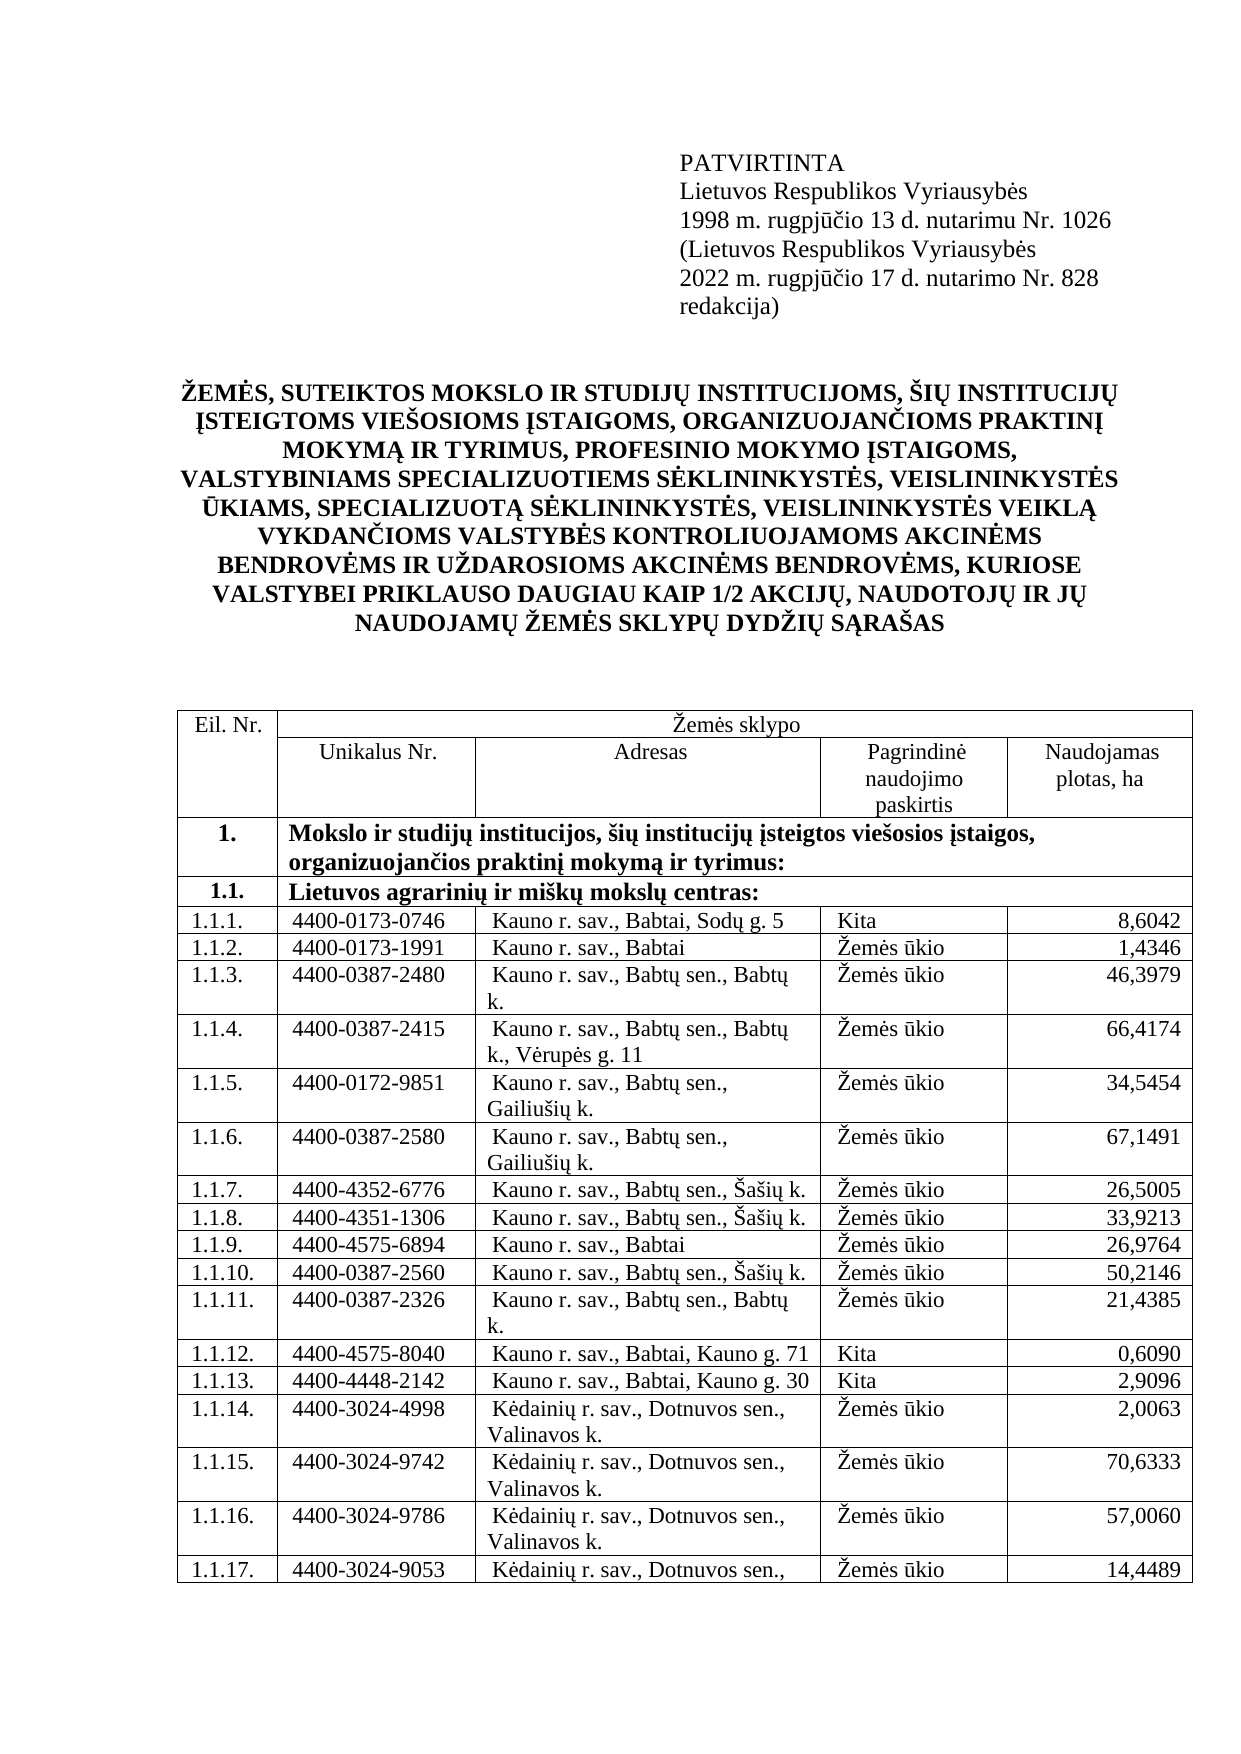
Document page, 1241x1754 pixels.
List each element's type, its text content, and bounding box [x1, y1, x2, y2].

table_cell 1.1.11. [178, 1286, 277, 1339]
table_header Eil. Nr. [178, 711, 277, 817]
text (Lietuvos Respublikos Vyriausybės [679, 234, 1122, 263]
table_cell Kauno r. sav., Babtai, Kauno g. 30 [476, 1367, 820, 1393]
table_cell Kita [821, 1367, 1007, 1393]
table_cell 14,4489 [1008, 1556, 1192, 1582]
table_cell Kauno r. sav., Babtų sen., Babtų k. [476, 961, 820, 1014]
table_cell 4400-3024-9053 [278, 1556, 475, 1582]
table_cell Adresas [476, 738, 820, 817]
table_cell 1.1.10. [178, 1259, 277, 1285]
text ŽEMĖS, SUTEIKTOS MOKSLO IR STUDIJŲ INSTITUCIJOMS, ŠIŲ INSTITUCIJŲ ĮSTEIGTOMS VIEŠOSIOMS ĮSTAIGOMS, ORGANIZUOJANČIOMS PRAKTINĮ MOKYMĄ IR TYRIMUS, PROFESINIO MOKYMO ĮSTAIGOMS, VALSTYBINIAMS SPECIALIZUOTIEMS SĖKLININKYSTĖS, VEISLININKYSTĖS ŪKIAMS, SPECIALIZUOTĄ SĖKLININKYSTĖS, VEISLININKYSTĖS VEIKLĄ VYKDANČIOMS VALSTYBĖS KONTROLIUOJAMOMS AKCINĖMS BENDROVĖMS IR UŽDAROSIOMS AKCINĖMS BENDROVĖMS, KURIOSE VALSTYBEI PRIKLAUSO DAUGIAU KAIP 1/2 AKCIJŲ, NAUDOTOJŲ IR JŲ NAUDOJAMŲ ŽEMĖS SKLYPŲ DYDŽIŲ SĄRAŠAS [177, 378, 1122, 636]
table_cell 50,2146 [1008, 1259, 1192, 1285]
table_cell 4400-3024-4998 [278, 1395, 475, 1447]
table_cell 1.1.8. [178, 1204, 277, 1230]
table_cell 1.1.2. [178, 934, 277, 960]
text redakcija) [544, 291, 1122, 320]
table_cell 57,0060 [1008, 1502, 1192, 1555]
table_cell 4400-4575-6894 [278, 1231, 475, 1258]
table_cell 1.1.6. [178, 1123, 277, 1175]
table_cell 4400-3024-9742 [278, 1448, 475, 1501]
table_cell Lietuvos agrarinių ir miškų mokslų centras: [278, 877, 1192, 906]
table_cell Žemės ūkio [821, 1448, 1007, 1501]
table_cell 4400-4575-8040 [278, 1340, 475, 1366]
table_cell 4400-0173-0746 [278, 907, 475, 933]
table_cell Kauno r. sav., Babtų sen., Babtų k. [476, 1286, 820, 1339]
table_cell Kauno r. sav., Babtai [476, 934, 820, 960]
table_cell 1,4346 [1008, 934, 1192, 960]
table_cell Kauno r. sav., Babtai [476, 1231, 820, 1258]
table_header Žemės sklypo [278, 711, 1192, 737]
table_cell 66,4174 [1008, 1015, 1192, 1068]
table_cell Žemės ūkio [821, 1231, 1007, 1258]
table_cell 2,9096 [1008, 1367, 1192, 1393]
table_cell Kauno r. sav., Babtai, Kauno g. 71 [476, 1340, 820, 1366]
text 1998 m. rugpjūčio 13 d. nutarimu Nr. 1026 [679, 205, 1122, 234]
table_cell Kauno r. sav., Babtai, Sodų g. 5 [476, 907, 820, 933]
table_cell 4400-0387-2415 [278, 1015, 475, 1068]
table_cell Kėdainių r. sav., Dotnuvos sen., Valinavos k. [476, 1395, 820, 1447]
table_cell 4400-0387-2560 [278, 1259, 475, 1285]
table_cell 33,9213 [1008, 1204, 1192, 1230]
table_cell 1.1.4. [178, 1015, 277, 1068]
table_cell 1.1.17. [178, 1556, 277, 1582]
table_cell 1. [178, 818, 277, 876]
table_cell Mokslo ir studijų institucijos, šių institucijų įsteigtos viešosios įstaigos, organizuojančios praktinį mokymą ir tyrimus: [278, 818, 1192, 876]
table_cell 67,1491 [1008, 1123, 1192, 1175]
table_cell 0,6090 [1008, 1340, 1192, 1366]
table_cell Kita [821, 907, 1007, 933]
table_cell Žemės ūkio [821, 1123, 1007, 1175]
table_cell 4400-3024-9786 [278, 1502, 475, 1555]
table_cell Žemės ūkio [821, 1286, 1007, 1339]
table_cell Žemės ūkio [821, 1204, 1007, 1230]
table_cell 1.1.5. [178, 1069, 277, 1122]
table_cell Kėdainių r. sav., Dotnuvos sen., Valinavos k. [476, 1448, 820, 1501]
table_cell 1.1.1. [178, 907, 277, 933]
table_cell 4400-0387-2580 [278, 1123, 475, 1175]
table_cell Žemės ūkio [821, 1502, 1007, 1555]
table_cell 1.1.16. [178, 1502, 277, 1555]
table_cell 1.1.14. [178, 1395, 277, 1447]
table_cell 1.1.13. [178, 1367, 277, 1393]
text 2022 m. rugpjūčio 17 d. nutarimo Nr. 828 [679, 263, 1122, 291]
table_cell Žemės ūkio [821, 1259, 1007, 1285]
table_cell 21,4385 [1008, 1286, 1192, 1339]
table_cell 4400-0173-1991 [278, 934, 475, 960]
table_cell Žemės ūkio [821, 1069, 1007, 1122]
text PATVIRTINTA Lietuvos Respublikos Vyriausybės [679, 148, 1122, 205]
table_cell Kita [821, 1340, 1007, 1366]
table_cell 70,6333 [1008, 1448, 1192, 1501]
table_cell Žemės ūkio [821, 1395, 1007, 1447]
table_cell Naudojamas plotas, ha [1008, 738, 1192, 817]
table_cell 1.1.15. [178, 1448, 277, 1501]
table_cell Kėdainių r. sav., Dotnuvos sen., [476, 1556, 820, 1582]
table_cell Kauno r. sav., Babtų sen., Šašių k. [476, 1259, 820, 1285]
table_cell 4400-0387-2326 [278, 1286, 475, 1339]
table_cell 1.1.7. [178, 1176, 277, 1203]
table_cell Kauno r. sav., Babtų sen., Šašių k. [476, 1204, 820, 1230]
table_cell Pagrindinė naudojimo paskirtis [821, 738, 1007, 817]
table_cell Kauno r. sav., Babtų sen., Babtų k., Vėrupės g. 11 [476, 1015, 820, 1068]
table_cell 4400-0172-9851 [278, 1069, 475, 1122]
table_cell 4400-4351-1306 [278, 1204, 475, 1230]
table_cell Žemės ūkio [821, 1176, 1007, 1203]
table_cell 26,9764 [1008, 1231, 1192, 1258]
table_cell Kauno r. sav., Babtų sen., Šašių k. [476, 1176, 820, 1203]
table_cell Kauno r. sav., Babtų sen., Gailiušių k. [476, 1069, 820, 1122]
table_cell Žemės ūkio [821, 934, 1007, 960]
table_cell 4400-4352-6776 [278, 1176, 475, 1203]
table_cell Žemės ūkio [821, 1556, 1007, 1582]
table_cell Žemės ūkio [821, 961, 1007, 1014]
table_cell 34,5454 [1008, 1069, 1192, 1122]
table_cell 1.1.12. [178, 1340, 277, 1366]
table_cell 26,5005 [1008, 1176, 1192, 1203]
table_cell 2,0063 [1008, 1395, 1192, 1447]
table_cell 4400-0387-2480 [278, 961, 475, 1014]
table_cell Kėdainių r. sav., Dotnuvos sen., Valinavos k. [476, 1502, 820, 1555]
table_cell 4400-4448-2142 [278, 1367, 475, 1393]
table_cell Žemės ūkio [821, 1015, 1007, 1068]
table_cell 1.1. [178, 877, 277, 906]
table_cell 1.1.9. [178, 1231, 277, 1258]
table_cell 8,6042 [1008, 907, 1192, 933]
table_cell Kauno r. sav., Babtų sen., Gailiušių k. [476, 1123, 820, 1175]
table_cell 46,3979 [1008, 961, 1192, 1014]
table_cell Unikalus Nr. [278, 738, 475, 817]
table_cell 1.1.3. [178, 961, 277, 1014]
